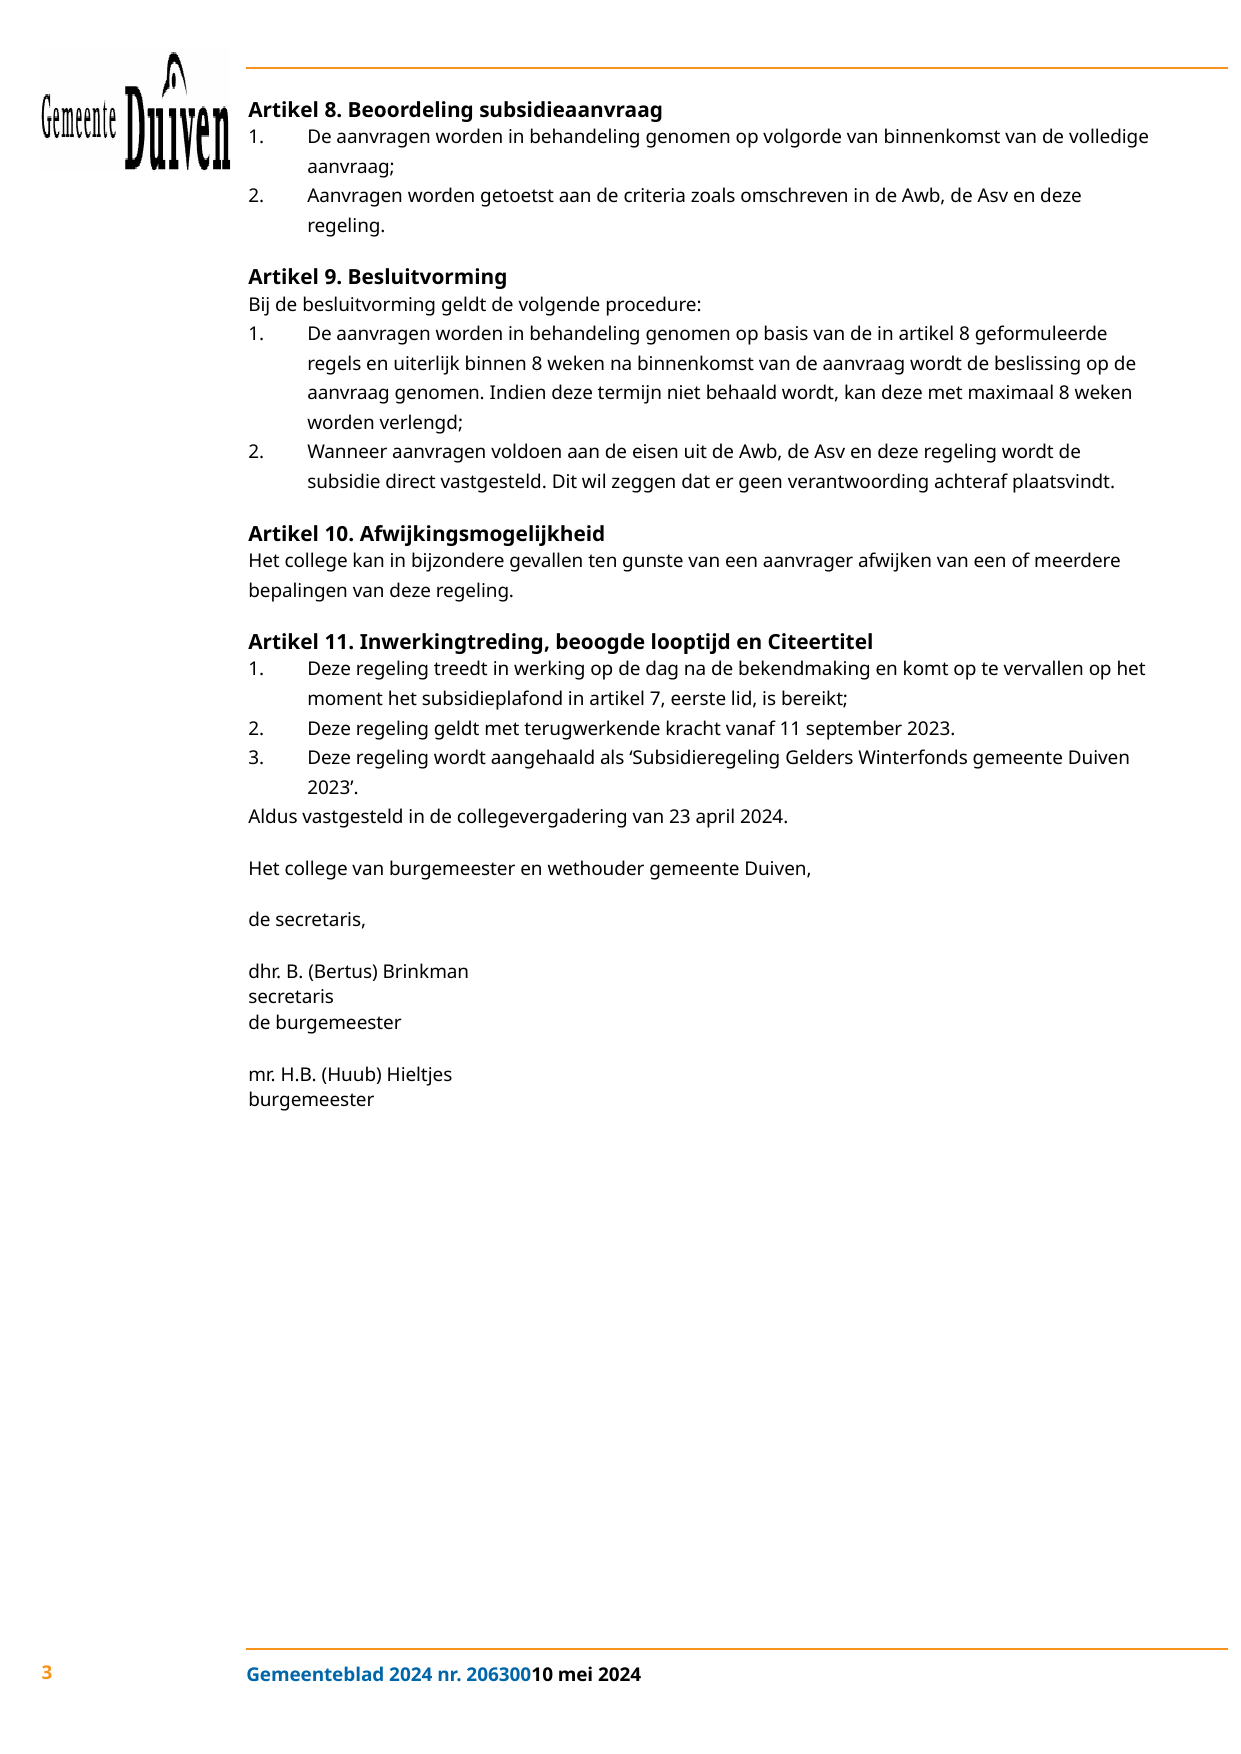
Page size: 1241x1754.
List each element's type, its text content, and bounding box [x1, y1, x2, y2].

list De aanvragen worden in behandeling genomen op basis van de in artikel 8 geformuleerde regels en uiterlijk binnen 8 weken na binnenkomst van de aanvraag wordt de beslissing op de aanvraag genomen. Indien deze termijn niet behaald wordt, kan deze met maximaal 8 weken worden verlengd; [248, 320, 1152, 435]
text Bij de besluitvorming geldt de volgende procedure: [248, 291, 1152, 317]
text mr. H.B. (Huub) Hieltjes [248, 1061, 1152, 1087]
text ‎de burgemeester [248, 1009, 1152, 1035]
text Het college kan in bijzondere gevallen ten gunste van een aanvrager afwijken van een of meerdere bepalingen van deze regeling. [248, 547, 1152, 602]
list De aanvragen worden in behandeling genomen op volgorde van binnenkomst van de volledige aanvraag; [248, 123, 1152, 178]
text Artikel 8. Beoordeling subsidieaanvraag [248, 95, 1152, 123]
text dhr. B. (Bertus) Brinkman [248, 958, 1152, 984]
text Aldus vastgesteld in de collegevergadering van 23 april 2024. [248, 803, 1152, 829]
text Het college van burgemeester en wethouder gemeente Duiven, [248, 855, 1152, 881]
text de secretaris, [248, 906, 1152, 932]
text burgemeester [248, 1087, 1152, 1112]
text Artikel 10. Afwijkingsmogelijkheid [248, 519, 1152, 547]
text Artikel 11. Inwerkingtreding, beoogde looptijd en Citeertitel [248, 627, 1152, 656]
list Deze regeling treedt in werking op de dag na de bekendmaking en komt op te vervallen op het moment het subsidieplafond in artikel 7, eerste lid, is bereikt; [248, 656, 1152, 711]
list Aanvragen worden getoetst aan de criteria zoals omschreven in de Awb, de Asv en deze regeling. [248, 182, 1152, 238]
picture [41, 47, 231, 172]
text Artikel 9. Besluitvorming [248, 262, 1152, 291]
list Deze regeling wordt aangehaald als ‘Subsidieregeling Gelders Winterfonds gemeente Duiven 2023’. [248, 744, 1152, 800]
text secretaris [248, 984, 1152, 1009]
list Wanneer aanvragen voldoen aan de eisen uit de Awb, de Asv en deze regeling wordt de subsidie direct vastgesteld. Dit wil zeggen dat er geen verantwoording achteraf plaatsvindt. [248, 439, 1152, 494]
list Deze regeling geldt met terugwerkende kracht vanaf 11 september 2023. [248, 715, 1152, 741]
